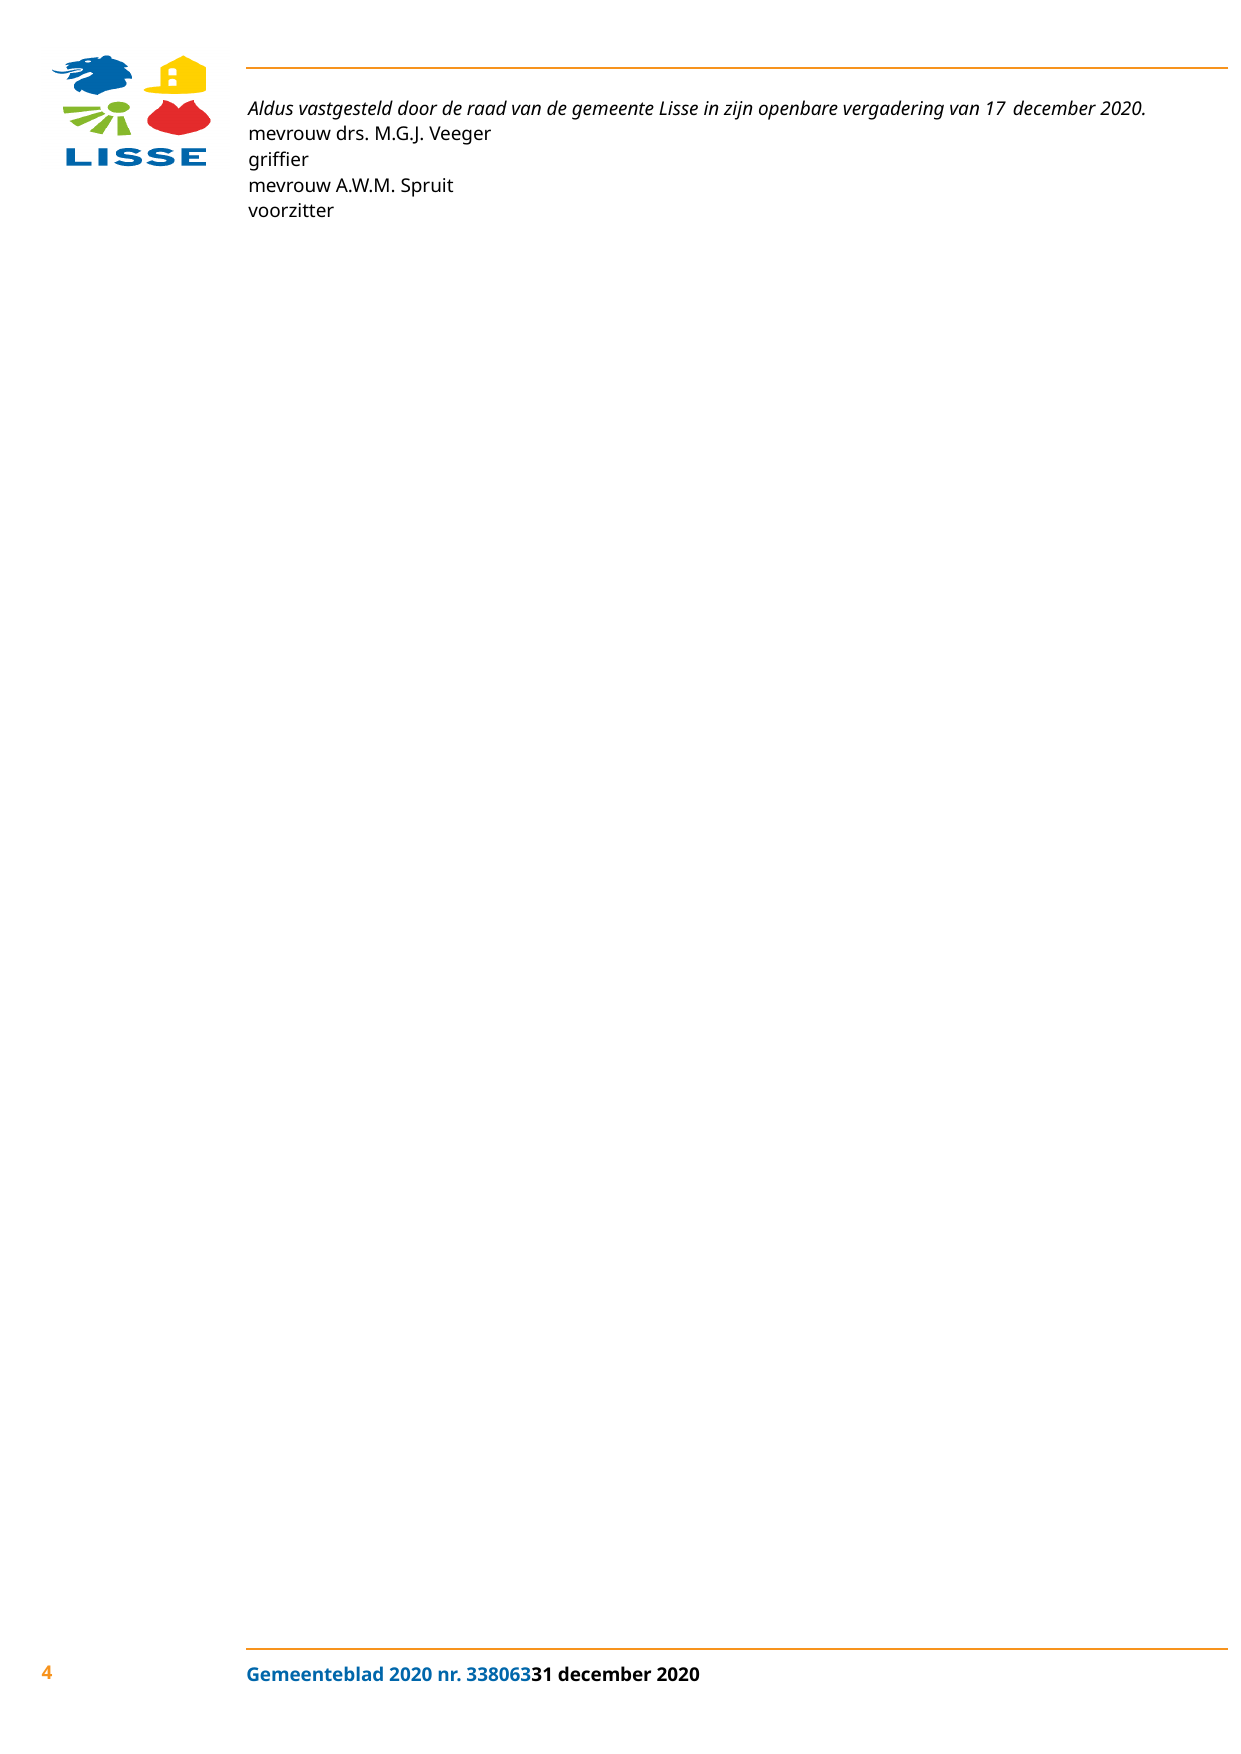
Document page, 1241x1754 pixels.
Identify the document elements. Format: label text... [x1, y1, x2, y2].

picture [41, 47, 231, 172]
text mevrouw A.W.M. Spruit [248, 172, 1152, 198]
text Aldus vastgesteld door de raad van de gemeente Lisse in zijn openbare vergadering van 17 december 2020. [248, 95, 1152, 121]
text griffier [248, 146, 1152, 172]
text mevrouw drs. M.G.J. Veeger [248, 121, 1152, 146]
text voorzitter [248, 198, 1152, 223]
